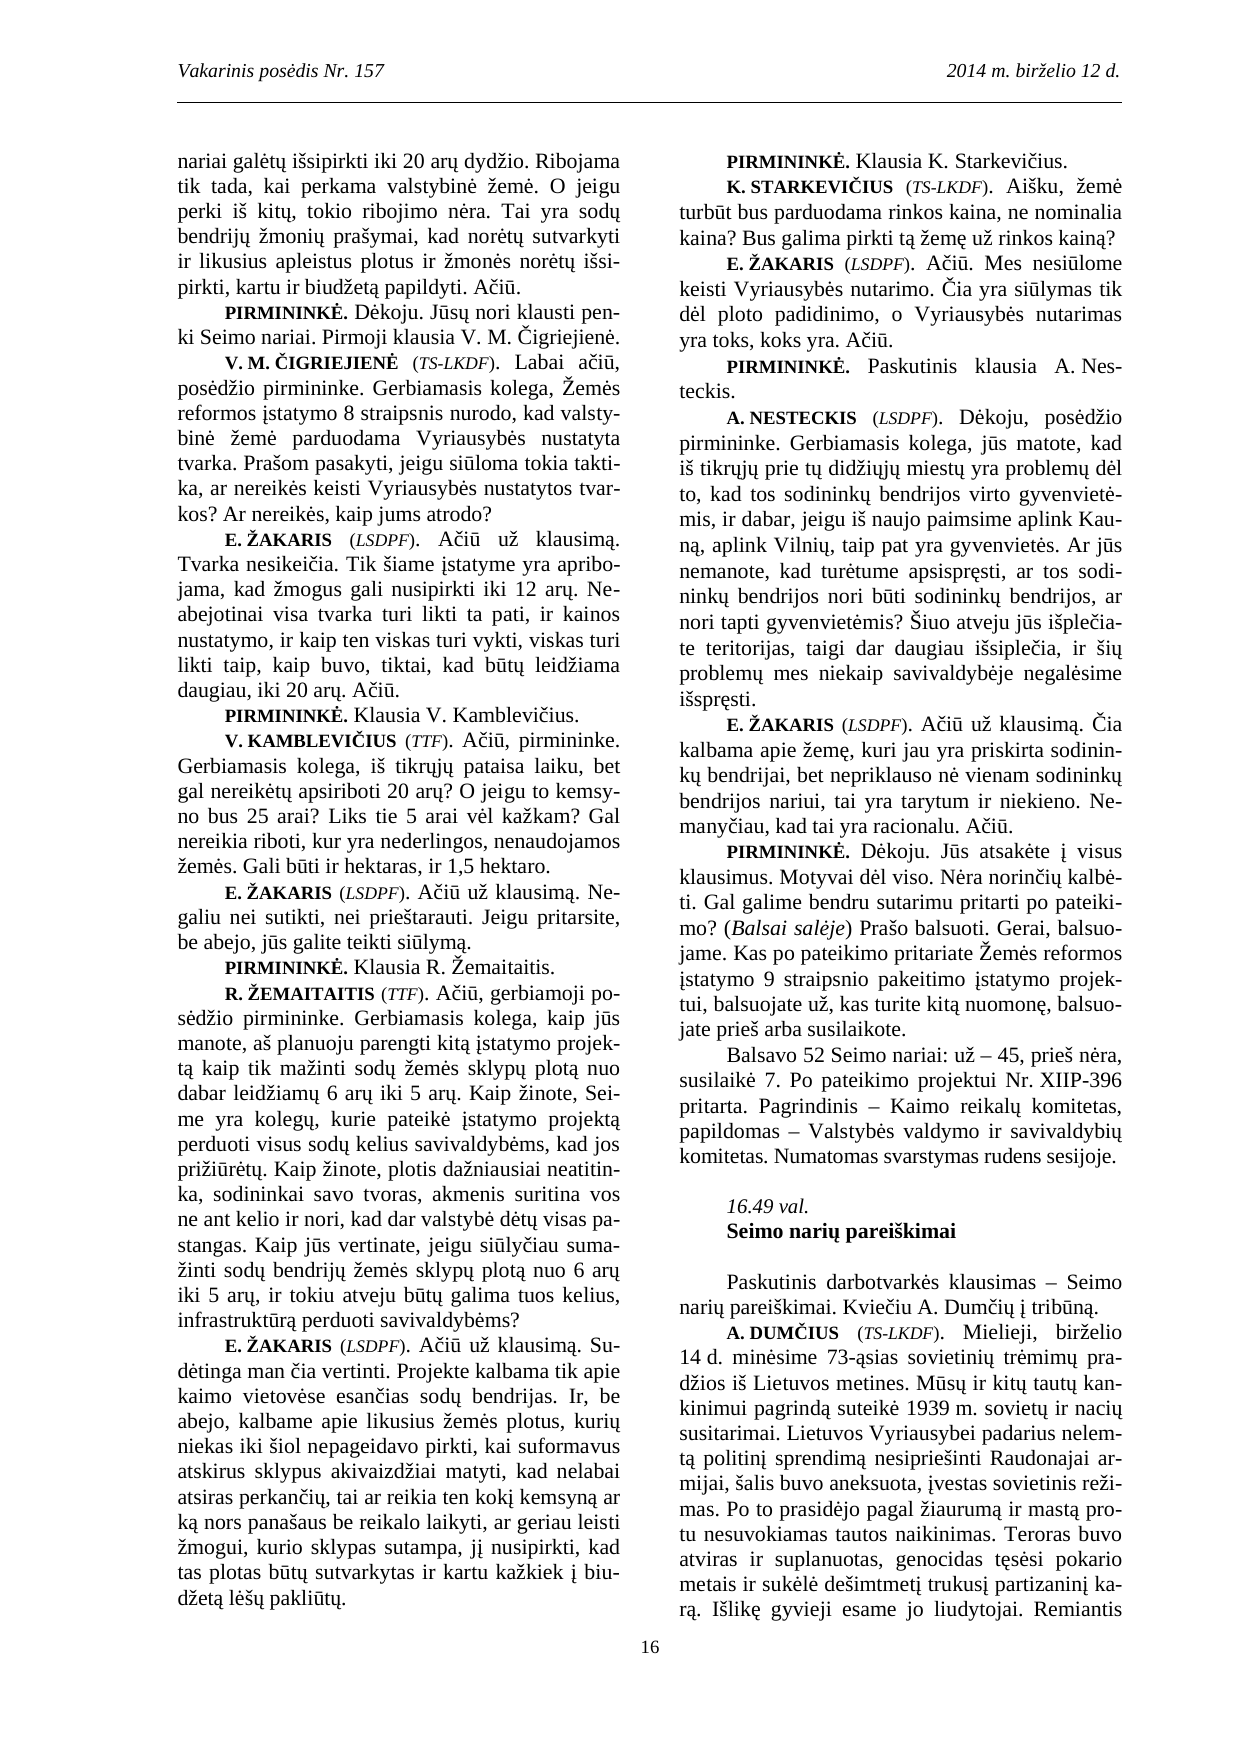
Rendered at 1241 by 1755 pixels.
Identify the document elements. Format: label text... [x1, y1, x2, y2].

text PIRMININKĖ. Dė­ko­ju. Jū­sų no­ri klaus­ti pen­ki Sei­mo na­riai. Pir­mo­ji klau­sia V. M. Čig­rie­jie­nė. [177, 299, 620, 349]
text Sei­mo na­rių pa­reiš­ki­mai [679, 1218, 1122, 1243]
text PIRMININKĖ. Pas­ku­ti­nis klau­sia A. Ne­s­teckis. [679, 353, 1122, 404]
text A. DUMČIUS (TS-LKDF). Mie­lie­ji, bir­že­lio 14 d. mi­nė­si­me 73-ąsias so­vie­ti­nių trė­mi­mų pra­džios iš Lie­tu­vos me­ti­nes. Mū­sų ir ki­tų tau­tų kan­ki­ni­mui pa­grin­dą su­tei­kė 1939 m. so­vie­tų ir na­cių su­si­ta­ri­mai. Lie­tu­vos Vy­riau­sy­bei pa­da­rius ne­lem­tą po­li­ti­nį spren­di­mą ne­si­prie­šin­ti Rau­do­na­jai ar­mi­jai, ša­lis bu­vo anek­suo­ta, įves­tas so­vie­ti­nis re­ži­mas. Po to pra­si­dė­jo pa­gal žiau­ru­mą ir mas­tą pro­tu ne­su­vo­kia­mas tau­tos nai­ki­ni­mas. Te­ro­ras bu­vo at­vi­ras ir su­pla­nuo­tas, ge­no­ci­das tę­sė­si po­ka­rio me­tais ir su­kė­lė de­šimt­me­tį tru­ku­sį par­ti­za­ni­nį ka­rą. Iš­li­kę gy­vie­ji esa­me jo liu­dy­to­jai. Re­mian­tis [679, 1319, 1122, 1622]
text R. ŽEMAITAITIS (TTF). Ačiū, ger­bia­mo­ji po­sė­džio pir­mi­nin­ke. Ger­bia­ma­sis ko­le­ga, kaip jūs ma­no­te, aš pla­nuo­ju pa­reng­ti ki­tą įsta­ty­mo pro­jek­tą kaip tik ma­žin­ti so­dų že­mės skly­pų plo­tą nuo da­bar lei­džia­mų 6 arų iki 5 arų. Kaip ži­no­te, Sei­me yra ko­le­gų, ku­rie pa­tei­kė įsta­ty­mo pro­jek­tą per­duo­ti vi­sus so­dų ke­lius sa­vi­val­dy­bėms, kad jos pri­žiū­rė­tų. Kaip ži­no­te, plo­tis daž­niau­siai ne­ati­tin­ka, so­di­nin­kai sa­vo tvo­ras, ak­me­nis su­ri­ti­na vos ne ant ke­lio ir no­ri, kad dar vals­ty­bė dė­tų vi­sas pa­stan­gas. Kaip jūs ver­ti­na­te, jei­gu siū­ly­čiau su­ma­žin­ti so­dų ben­dri­jų že­mės skly­pų plo­tą nuo 6 arų iki 5 arų, ir to­kiu at­ve­ju bū­tų ga­li­ma tuos ke­lius, in­fra­struk­tū­rą per­duo­ti sa­vi­val­dy­bėms? [177, 979, 620, 1332]
text 16.49 val. [726, 1194, 1122, 1218]
text A. NESTECKIS (LSDPF). Dė­ko­ju, po­sė­džio pir­mi­nin­ke. Ger­bia­ma­sis ko­le­ga, jūs ma­to­te, kad iš tik­rų­jų prie tų di­džių­jų mies­tų yra pro­ble­mų dėl to, kad tos so­di­nin­kų ben­dri­jos vir­to gy­ven­vie­tė­mis, ir da­bar, jei­gu iš nau­jo pa­im­si­me ap­link Kau­ną, ap­link Vil­nių, taip pat yra gy­ven­vie­tės. Ar jūs ne­ma­no­te, kad tu­rė­tu­me ap­si­spręs­ti, ar tos so­di­nin­kų ben­dri­jos no­ri bū­ti so­di­nin­kų ben­dri­jos, ar no­ri tap­ti gy­ven­vie­tė­mis? Šiuo at­ve­ju jūs iš­ple­čia­te te­ri­to­ri­jas, tai­gi dar dau­giau iš­si­ple­čia, ir šių pro­ble­mų mes nie­kaip sa­vi­val­dy­bė­je ne­ga­lė­si­me iš­spręs­ti. [679, 404, 1122, 711]
text K. STARKEVIČIUS (TS-LKDF). Aiš­ku, že­mė tur­būt bus par­duo­da­ma rin­kos kai­na, ne no­mi­na­lia kai­na? Bus ga­li­ma pirk­ti tą že­mę už rin­kos kai­ną? [679, 173, 1122, 250]
text PIRMININKĖ. Klau­sia V. Kam­ble­vi­čius. [177, 702, 620, 727]
text na­riai ga­lė­tų iš­si­pirk­ti iki 20 arų dy­džio. Ri­bo­ja­ma tik ta­da, kai per­ka­ma vals­ty­bi­nė že­mė. O jei­gu per­ki iš ki­tų, to­kio ri­bo­ji­mo nė­ra. Tai yra so­dų ben­dri­jų žmo­nių pra­šy­mai, kad no­rė­tų su­tvar­ky­ti ir li­ku­sius ap­leis­tus plo­tus ir žmo­nės no­rė­tų iš­si­pirk­ti, kar­tu ir biu­dže­tą pa­pil­dy­ti. Ačiū. [177, 148, 620, 299]
text Pas­ku­ti­nis dar­bo­tvarkės klau­si­mas – Sei­mo na­rių pa­reiš­ki­mai. Kvie­čiu A. Dum­čių į tri­bū­ną. [679, 1269, 1122, 1319]
text V. M. ČIGRIEJIENĖ (TS-LKDF). La­bai ačiū, po­sė­džio pir­mi­nin­ke. Ger­bia­ma­sis ko­le­ga, Že­mės re­for­mos įsta­ty­mo 8 straips­nis nu­ro­do, kad vals­ty­bi­nė že­mė par­duo­da­ma Vy­riau­sy­bės nu­sta­ty­ta tvar­ka. Pra­šom pa­sa­ky­ti, jei­gu siū­lo­ma to­kia tak­ti­ka, ar ne­rei­kės keis­ti Vy­riau­sy­bės nu­sta­ty­tos tvar­kos? Ar ne­rei­kės, kaip jums at­ro­do? [177, 349, 620, 526]
text PIRMININKĖ. Klau­sia R. Že­mai­tai­tis. [177, 954, 620, 979]
text PIRMININKĖ. Dė­ko­ju. Jūs at­sa­kė­te į vi­sus klau­si­mus. Mo­ty­vai dėl vi­so. Nė­ra no­rin­čių kal­bė­ti. Gal ga­li­me ben­dru su­ta­ri­mu pri­tar­ti po pa­tei­ki­mo? (Bal­sai sa­lė­je) Pra­šo bal­suo­ti. Ge­rai, bal­suo­ja­me. Kas po pa­tei­ki­mo pri­ta­ria­te Že­mės re­for­mos įsta­ty­mo 9 straips­nio pa­kei­ti­mo įsta­ty­mo pro­jek­tui, bal­suo­ja­te už, kas tu­ri­te ki­tą nuo­mo­nę, bal­suo­ja­te prieš ar­ba su­si­lai­ko­te. [679, 838, 1122, 1042]
text E. ŽAKARIS (LSDPF). Ačiū už klau­si­mą. Čia kal­ba­ma apie že­mę, ku­ri jau yra pri­skir­ta so­di­nin­kų ben­dri­jai, bet ne­pri­klau­so nė vie­nam so­di­nin­kų ben­dri­jos na­riui, tai yra ta­ry­tum ir nie­kie­no. Ne­ma­ny­čiau, kad tai yra ra­cio­na­lu. Ačiū. [679, 711, 1122, 838]
text PIRMININKĖ. Klau­sia K. Star­ke­vi­čius. [679, 148, 1122, 173]
text V. KAMBLEVIČIUS (TTF). Ačiū, pir­mi­nin­ke. Ger­bia­ma­sis ko­le­ga, iš tik­rų­jų pa­tai­sa lai­ku, bet gal ne­rei­kė­tų ap­si­ri­bo­ti 20 arų? O jei­gu to kem­sy­no bus 25 arai? Liks tie 5 arai vėl kaž­kam? Gal ne­rei­kia ri­bo­ti, kur yra ne­der­lin­gos, ne­nau­do­ja­mos že­mės. Ga­li bū­ti ir hek­ta­ras, ir 1,5 hek­ta­ro. [177, 727, 620, 879]
text E. ŽAKARIS (LSDPF). Ačiū. Mes ne­siū­lo­me keis­ti Vy­riau­sy­bės nu­ta­ri­mo. Čia yra siū­ly­mas tik dėl plo­to pa­di­di­ni­mo, o Vy­riau­sy­bės nu­ta­ri­mas yra toks, koks yra. Ačiū. [679, 250, 1122, 353]
text E. ŽAKARIS (LSDPF). Ačiū už klau­si­mą. Su­dė­tin­ga man čia ver­tin­ti. Pro­jek­te kal­ba­ma tik apie kai­mo vie­to­vė­se esan­čias so­dų ben­dri­jas. Ir, be abe­jo, kal­ba­me apie li­ku­sius že­mės plo­tus, ku­rių nie­kas iki šiol ne­pa­gei­da­vo pirk­ti, kai su­for­ma­vus at­ski­rus skly­pus aki­vaiz­džiai ma­ty­ti, kad ne­la­bai at­si­ras per­kan­čių, tai ar rei­kia ten ko­kį kem­sy­ną ar ką nors pa­na­šaus be rei­ka­lo lai­ky­ti, ar ge­riau leis­ti žmo­gui, ku­rio skly­pas su­tam­pa, jį nu­si­pirk­ti, kad tas plo­tas bū­tų su­tvar­ky­tas ir kar­tu kaž­kiek į biu­dže­tą lė­šų pa­kliū­tų. [177, 1332, 620, 1610]
text E. ŽAKARIS (LSDPF). Ačiū už klau­si­mą. Ne­ga­liu nei su­tik­ti, nei prieš­ta­rau­ti. Jei­gu pri­tar­si­te, be abe­jo, jūs ga­li­te teik­ti siū­ly­mą. [177, 879, 620, 954]
text E. ŽAKARIS (LSDPF). Ačiū už klau­si­mą. Tvar­ka ne­si­kei­čia. Tik šia­me įsta­ty­me yra ap­ri­bo­ja­ma, kad žmo­gus ga­li nu­si­pirk­ti iki 12 arų. Ne­abe­jo­ti­nai vi­sa tvar­ka tu­ri lik­ti ta pa­ti, ir kai­nos nu­sta­ty­mo, ir kaip ten vis­kas tu­ri vyk­ti, vis­kas tu­ri lik­ti taip, kaip bu­vo, tik­tai, kad bū­tų lei­džia­ma dau­giau, iki 20 arų. Ačiū. [177, 526, 620, 702]
text Bal­sa­vo 52 Sei­mo na­riai: už – 45, prieš nė­ra, su­si­lai­kė 7. Po pa­tei­ki­mo pro­jek­tui Nr. XIIP-396 pri­tar­ta. Pa­grin­di­nis – Kai­mo rei­ka­lų ko­mi­te­tas, pa­pil­do­mas – Vals­ty­bės val­dy­mo ir sa­vi­val­dy­bių ko­mi­te­tas. Nu­ma­to­mas svars­ty­mas ru­dens se­si­jo­je. [679, 1042, 1122, 1169]
